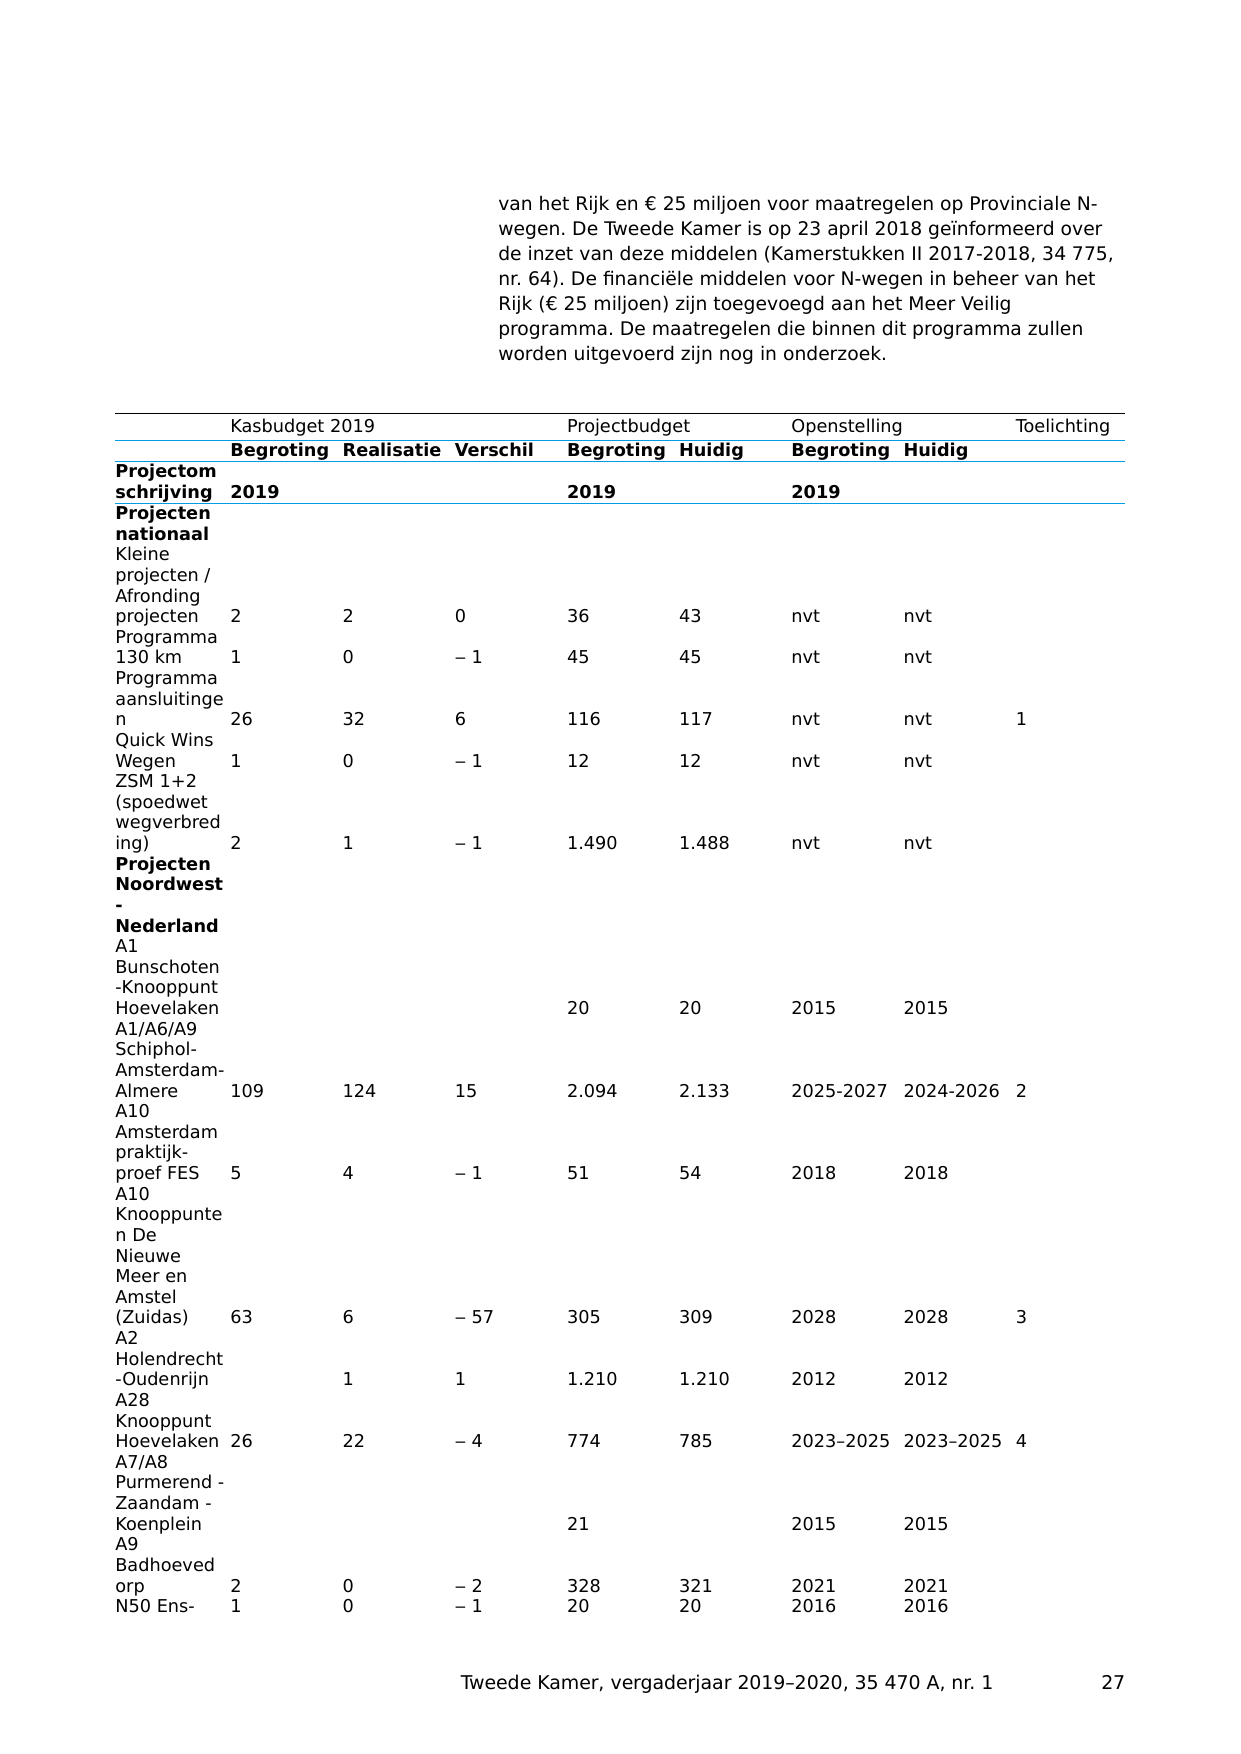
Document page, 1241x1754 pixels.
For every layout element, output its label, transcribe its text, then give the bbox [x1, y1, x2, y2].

table_cell [452, 504, 564, 544]
table_cell Programma aansluitingen [115, 668, 227, 730]
table_cell A7/A8 Purmerend - Zaandam - Koenplein [115, 1452, 227, 1534]
table_cell Quick Wins Wegen [115, 730, 227, 771]
table_cell 2028 [788, 1184, 900, 1328]
table_cell 774 [564, 1390, 676, 1452]
table_cell [340, 936, 452, 1019]
table_cell 305 [564, 1184, 676, 1328]
table_cell [1013, 730, 1125, 771]
table_cell 2028 [900, 1184, 1013, 1328]
table_cell 3 [1013, 1184, 1125, 1328]
table_cell ‒ 1 [452, 627, 564, 668]
table_cell 1 [1013, 668, 1125, 730]
table_header Projectoverzicht behorende bij 12.03.01: Realisatieprogramma Hoofdwegennet (bedragen x € 1 miljoen) [115, 388, 1125, 413]
table_cell 20 [564, 936, 676, 1019]
table_cell A10 Knooppunten De Nieuwe Meer en Amstel (Zuidas) [115, 1184, 227, 1328]
table_cell ‒ 4 [452, 1390, 564, 1452]
table_cell Kasbudget 2019 [227, 414, 564, 440]
table_cell nvt [788, 730, 900, 771]
table_cell [564, 504, 676, 544]
table_cell 12 [676, 730, 788, 771]
table_cell 20 [676, 936, 788, 1019]
table_cell [900, 854, 1013, 936]
table_cell [1013, 1328, 1125, 1390]
table_cell [1013, 441, 1125, 461]
table_cell [227, 936, 339, 1019]
table_cell [676, 854, 788, 936]
table_cell [1013, 854, 1125, 936]
table_cell 20 [676, 1596, 788, 1617]
table_cell 2 [227, 1534, 339, 1596]
table_cell nvt [900, 668, 1013, 730]
table_cell 328 [564, 1534, 676, 1596]
table_cell ‒ 57 [452, 1184, 564, 1328]
table_cell 109 [227, 1019, 339, 1101]
table_cell 2019 [788, 462, 900, 503]
table_cell ‒ 2 [452, 1534, 564, 1596]
table_cell 22 [340, 1390, 452, 1452]
table_cell 12 [564, 730, 676, 771]
table_cell [452, 936, 564, 1019]
table_cell 4 [1013, 1390, 1125, 1452]
table_cell [1013, 1534, 1125, 1596]
table_cell [564, 854, 676, 936]
table_cell 2018 [900, 1101, 1013, 1184]
table_cell 36 [564, 544, 676, 627]
table_cell 321 [676, 1534, 788, 1596]
table_cell 43 [676, 544, 788, 627]
table_cell 2.133 [676, 1019, 788, 1101]
table_cell 54 [676, 1101, 788, 1184]
table_cell 2018 [788, 1101, 900, 1184]
table_cell 1.210 [676, 1328, 788, 1390]
table_cell Begroting [788, 441, 900, 461]
table_cell [227, 854, 339, 936]
table_cell 1 [452, 1328, 564, 1390]
table_cell ‒ 1 [452, 1101, 564, 1184]
table_cell [1013, 504, 1125, 544]
table_cell [1013, 1101, 1125, 1184]
table_cell [1013, 936, 1125, 1019]
table_cell 1 [227, 627, 339, 668]
table_cell [340, 504, 452, 544]
table_cell Verschil [452, 441, 564, 461]
table_cell 2021 [788, 1534, 900, 1596]
table_cell nvt [788, 627, 900, 668]
table_cell Huidig [676, 441, 788, 461]
table_cell 2015 [900, 936, 1013, 1019]
table_cell 1.210 [564, 1328, 676, 1390]
table_cell 4 [340, 1101, 452, 1184]
table_cell [788, 854, 900, 936]
table_cell 2015 [900, 1452, 1013, 1534]
table_cell 1 [340, 771, 452, 854]
table_cell 2016 [900, 1596, 1013, 1617]
table_cell 2024-2026 [900, 1019, 1013, 1101]
table_cell ‒ 1 [452, 730, 564, 771]
table_cell 2012 [788, 1328, 900, 1390]
table_cell [340, 462, 452, 503]
table_cell [227, 1328, 339, 1390]
table_cell A10 Amsterdam praktijk-proef FES [115, 1101, 227, 1184]
table_cell 0 [340, 730, 452, 771]
table_cell 45 [676, 627, 788, 668]
table_cell nvt [788, 544, 900, 627]
table_cell [452, 854, 564, 936]
table_cell nvt [900, 730, 1013, 771]
table_cell [1013, 1596, 1125, 1617]
table_cell 2023–2025 [788, 1390, 900, 1452]
table_cell nvt [900, 771, 1013, 854]
table_cell Begroting [564, 441, 676, 461]
table_cell ‒ 1 [452, 771, 564, 854]
table_cell [676, 462, 788, 503]
table_cell 15 [452, 1019, 564, 1101]
table_cell 0 [340, 1596, 452, 1617]
table_cell 0 [452, 544, 564, 627]
table_cell nvt [788, 668, 900, 730]
table_cell 1 [340, 1328, 452, 1390]
table_cell [1013, 544, 1125, 627]
list van het Rijk en € 25 miljoen voor maatregelen op Provinciale N-wegen. De Tweede Kamer is op 23 april 2018 geïnformeerd over de inzet van deze middelen (Kamerstukken II 2017-2018, 34 775, nr. 64). De financiële middelen voor N-wegen in beheer van het Rijk (€ 25 miljoen) zijn toegevoegd aan het Meer Veilig programma. De maatregelen die binnen dit programma zullen worden uitgevoerd zijn nog in onderzoek. [461, 191, 1125, 366]
table_cell N50 Ens- [115, 1596, 227, 1617]
table_cell 124 [340, 1019, 452, 1101]
table_cell nvt [900, 627, 1013, 668]
table_cell 2015 [788, 1452, 900, 1534]
table_cell Toelichting [1013, 414, 1125, 440]
table_cell 26 [227, 1390, 339, 1452]
table_cell 63 [227, 1184, 339, 1328]
table_cell Projectomschrijving [115, 462, 227, 503]
table_cell 2019 [227, 462, 339, 503]
table_cell 21 [564, 1452, 676, 1534]
table_cell 2 [227, 771, 339, 854]
table_cell 1 [227, 1596, 339, 1617]
table_cell 2.094 [564, 1019, 676, 1101]
table_cell nvt [900, 544, 1013, 627]
table_cell 1.488 [676, 771, 788, 854]
table_cell 6 [340, 1184, 452, 1328]
table_cell ‒ 1 [452, 1596, 564, 1617]
table_cell 2 [1013, 1019, 1125, 1101]
table_cell 116 [564, 668, 676, 730]
table_cell [1013, 1452, 1125, 1534]
table_cell Kleine projecten / Afronding projecten [115, 544, 227, 627]
table_cell [788, 504, 900, 544]
table_cell Realisatie [340, 441, 452, 461]
table_cell 785 [676, 1390, 788, 1452]
table_cell 2019 [564, 462, 676, 503]
table_cell 0 [340, 1534, 452, 1596]
table_cell [340, 1452, 452, 1534]
table_cell [452, 462, 564, 503]
table_cell 117 [676, 668, 788, 730]
table_cell [1013, 462, 1125, 503]
table_cell Projectbudget [564, 414, 788, 440]
table_cell Projecten nationaal [115, 504, 227, 544]
table_cell [1013, 771, 1125, 854]
table_cell [227, 504, 339, 544]
table_cell 2016 [788, 1596, 900, 1617]
table_cell 51 [564, 1101, 676, 1184]
table_cell 20 [564, 1596, 676, 1617]
table_cell 2 [227, 544, 339, 627]
table_cell A1/A6/A9 Schiphol-Amsterdam-Almere [115, 1019, 227, 1101]
table_cell 32 [340, 668, 452, 730]
table_cell A28 Knooppunt Hoevelaken [115, 1390, 227, 1452]
table_cell [452, 1452, 564, 1534]
table_cell A2 Holendrecht-Oudenrijn [115, 1328, 227, 1390]
table_cell A1 Bunschoten-Knooppunt Hoevelaken [115, 936, 227, 1019]
table_cell 5 [227, 1101, 339, 1184]
table_cell Projecten Noordwest-Nederland [115, 854, 227, 936]
table_cell Programma 130 km [115, 627, 227, 668]
table_cell Huidig [900, 441, 1013, 461]
table_cell 309 [676, 1184, 788, 1328]
table_cell 6 [452, 668, 564, 730]
table_cell nvt [788, 771, 900, 854]
table_cell [115, 414, 227, 440]
table_cell [676, 504, 788, 544]
table_cell 2012 [900, 1328, 1013, 1390]
table_cell [1013, 627, 1125, 668]
table_cell [900, 504, 1013, 544]
table_cell 2015 [788, 936, 900, 1019]
table_cell A9 Badhoevedorp [115, 1534, 227, 1596]
table_cell 2023–2025 [900, 1390, 1013, 1452]
table_cell 1 [227, 730, 339, 771]
table_cell [227, 1452, 339, 1534]
table_cell 2021 [900, 1534, 1013, 1596]
table_cell [676, 1452, 788, 1534]
table_cell 2025-2027 [788, 1019, 900, 1101]
table_cell [340, 854, 452, 936]
table_cell ZSM 1+2 (spoedwet wegverbreding) [115, 771, 227, 854]
table_cell 2 [340, 544, 452, 627]
table_cell Openstelling [788, 414, 1013, 440]
table_cell [900, 462, 1013, 503]
table_cell Begroting [227, 441, 339, 461]
table_cell [115, 441, 227, 461]
table_cell 1.490 [564, 771, 676, 854]
table_cell 45 [564, 627, 676, 668]
table_cell 26 [227, 668, 339, 730]
table_cell 0 [340, 627, 452, 668]
